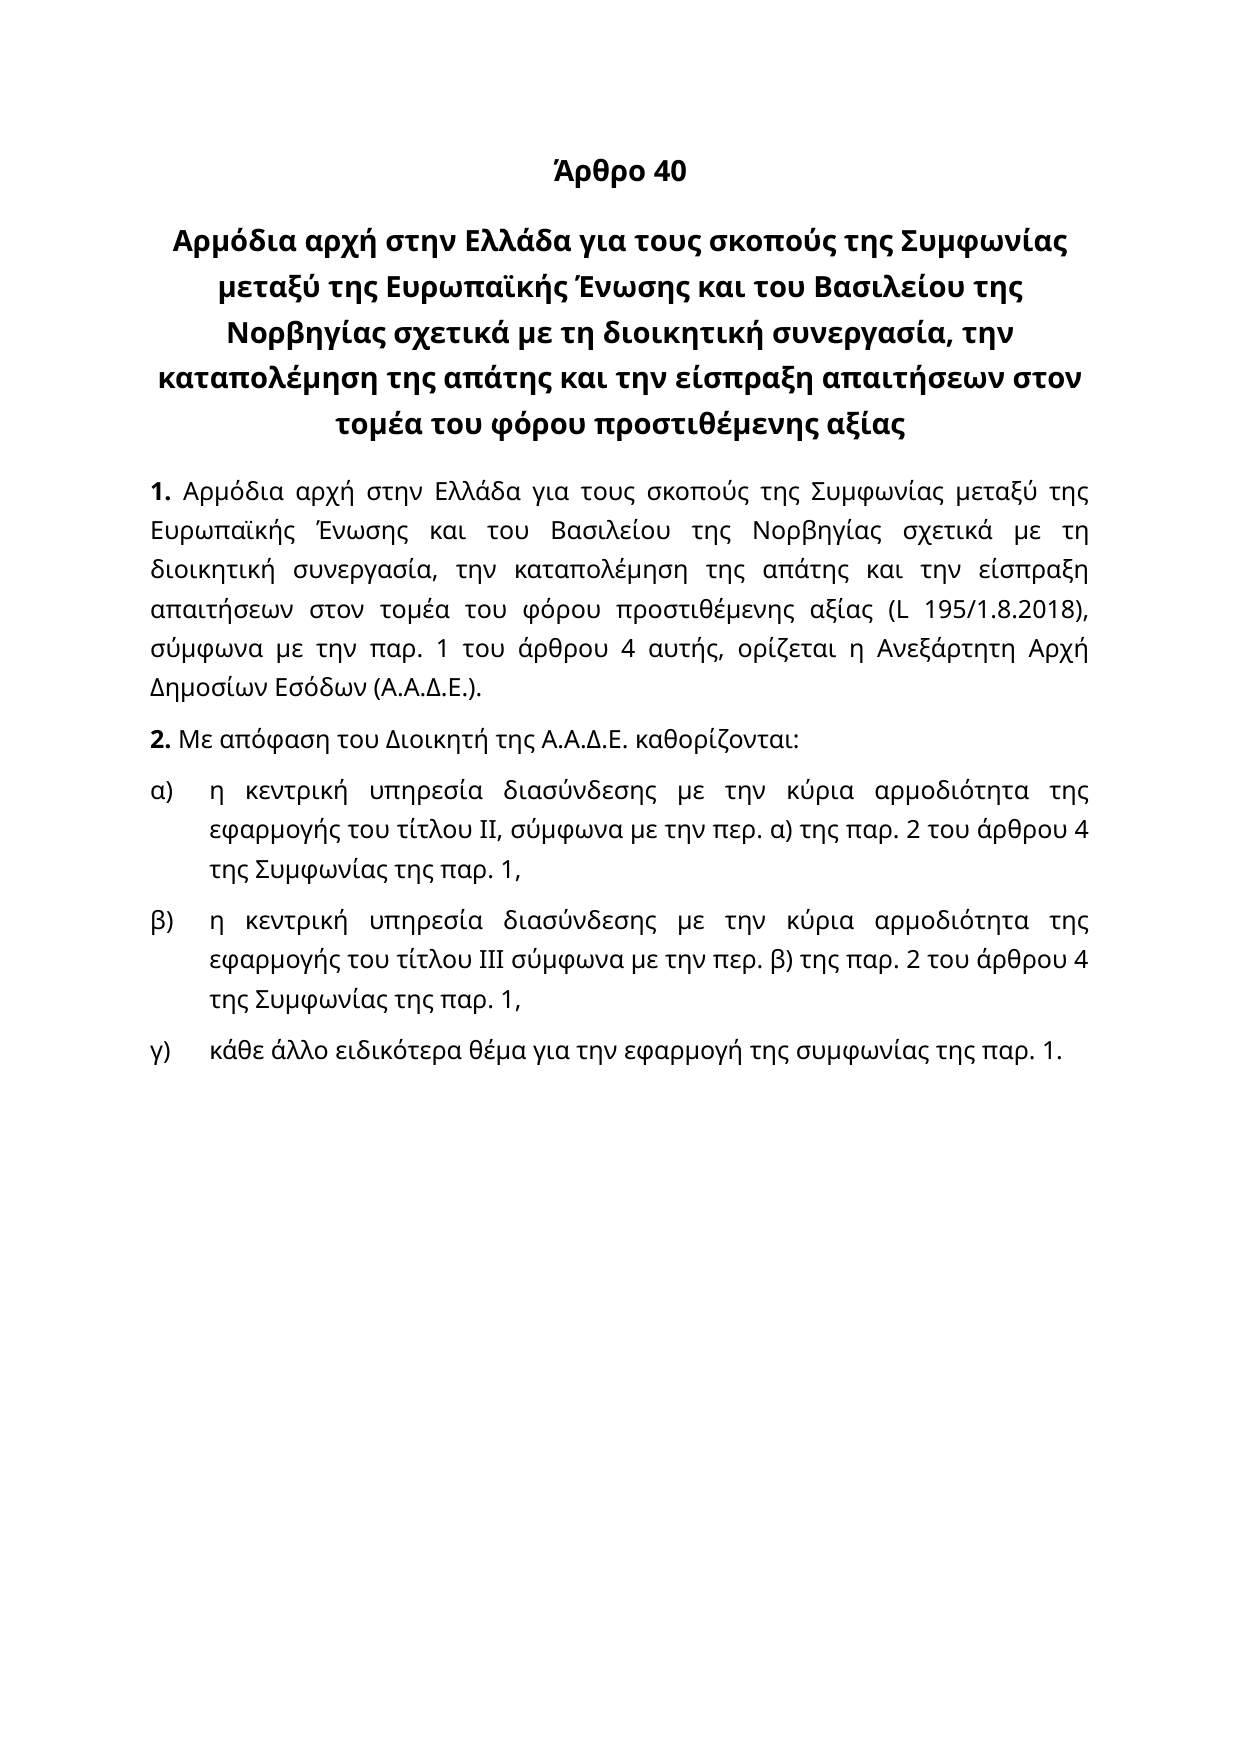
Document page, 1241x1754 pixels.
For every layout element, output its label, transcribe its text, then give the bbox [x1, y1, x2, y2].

list α) η κεντρική υπηρεσία διασύνδεσης με την κύρια αρμοδιότητα της εφαρμογής του τίτλου ΙΙ, σύμφωνα με την περ. α) της παρ. 2 του άρθρου 4 της Συμφωνίας της παρ. 1, [150, 773, 1090, 885]
text 1. Αρμόδια αρχή στην Ελλάδα για τους σκοπούς της Συμφωνίας μεταξύ της Ευρωπαϊκής Ένωσης και του Βασιλείου της Νορβηγίας σχετικά με τη διοικητική συνεργασία, την καταπολέμηση της απάτης και την είσπραξη απαιτήσεων στον τομέα του φόρου προστιθέμενης αξίας (L 195/1.8.2018), σύμφωνα με την παρ. 1 του άρθρου 4 αυτής, ορίζεται η Ανεξάρτητη Αρχή Δημοσίων Εσόδων (Α.Α.Δ.Ε.). [150, 474, 1090, 704]
subtitle Άρθρο 40 [150, 150, 1090, 190]
list β) η κεντρική υπηρεσία διασύνδεσης με την κύρια αρμοδιότητα της εφαρμογής του τίτλου ΙΙΙ σύμφωνα με την περ. β) της παρ. 2 του άρθρου 4 της Συμφωνίας της παρ. 1, [150, 903, 1090, 1015]
text 2. Με απόφαση του Διοικητή της Α.Α.Δ.Ε. καθορίζονται: [150, 721, 1090, 755]
subtitle Αρμόδια αρχή στην Ελλάδα για τους σκοπούς της Συμφωνίας μεταξύ της Ευρωπαϊκής Ένωσης και του Βασιλείου της Νορβηγίας σχετικά με τη διοικητική συνεργασία, την καταπολέμηση της απάτης και την είσπραξη απαιτήσεων στον τομέα του φόρου προστιθέμενης αξίας [150, 221, 1090, 443]
list γ) κάθε άλλο ειδικότερα θέμα για την εφαρμογή της συμφωνίας της παρ. 1. [150, 1033, 1090, 1067]
